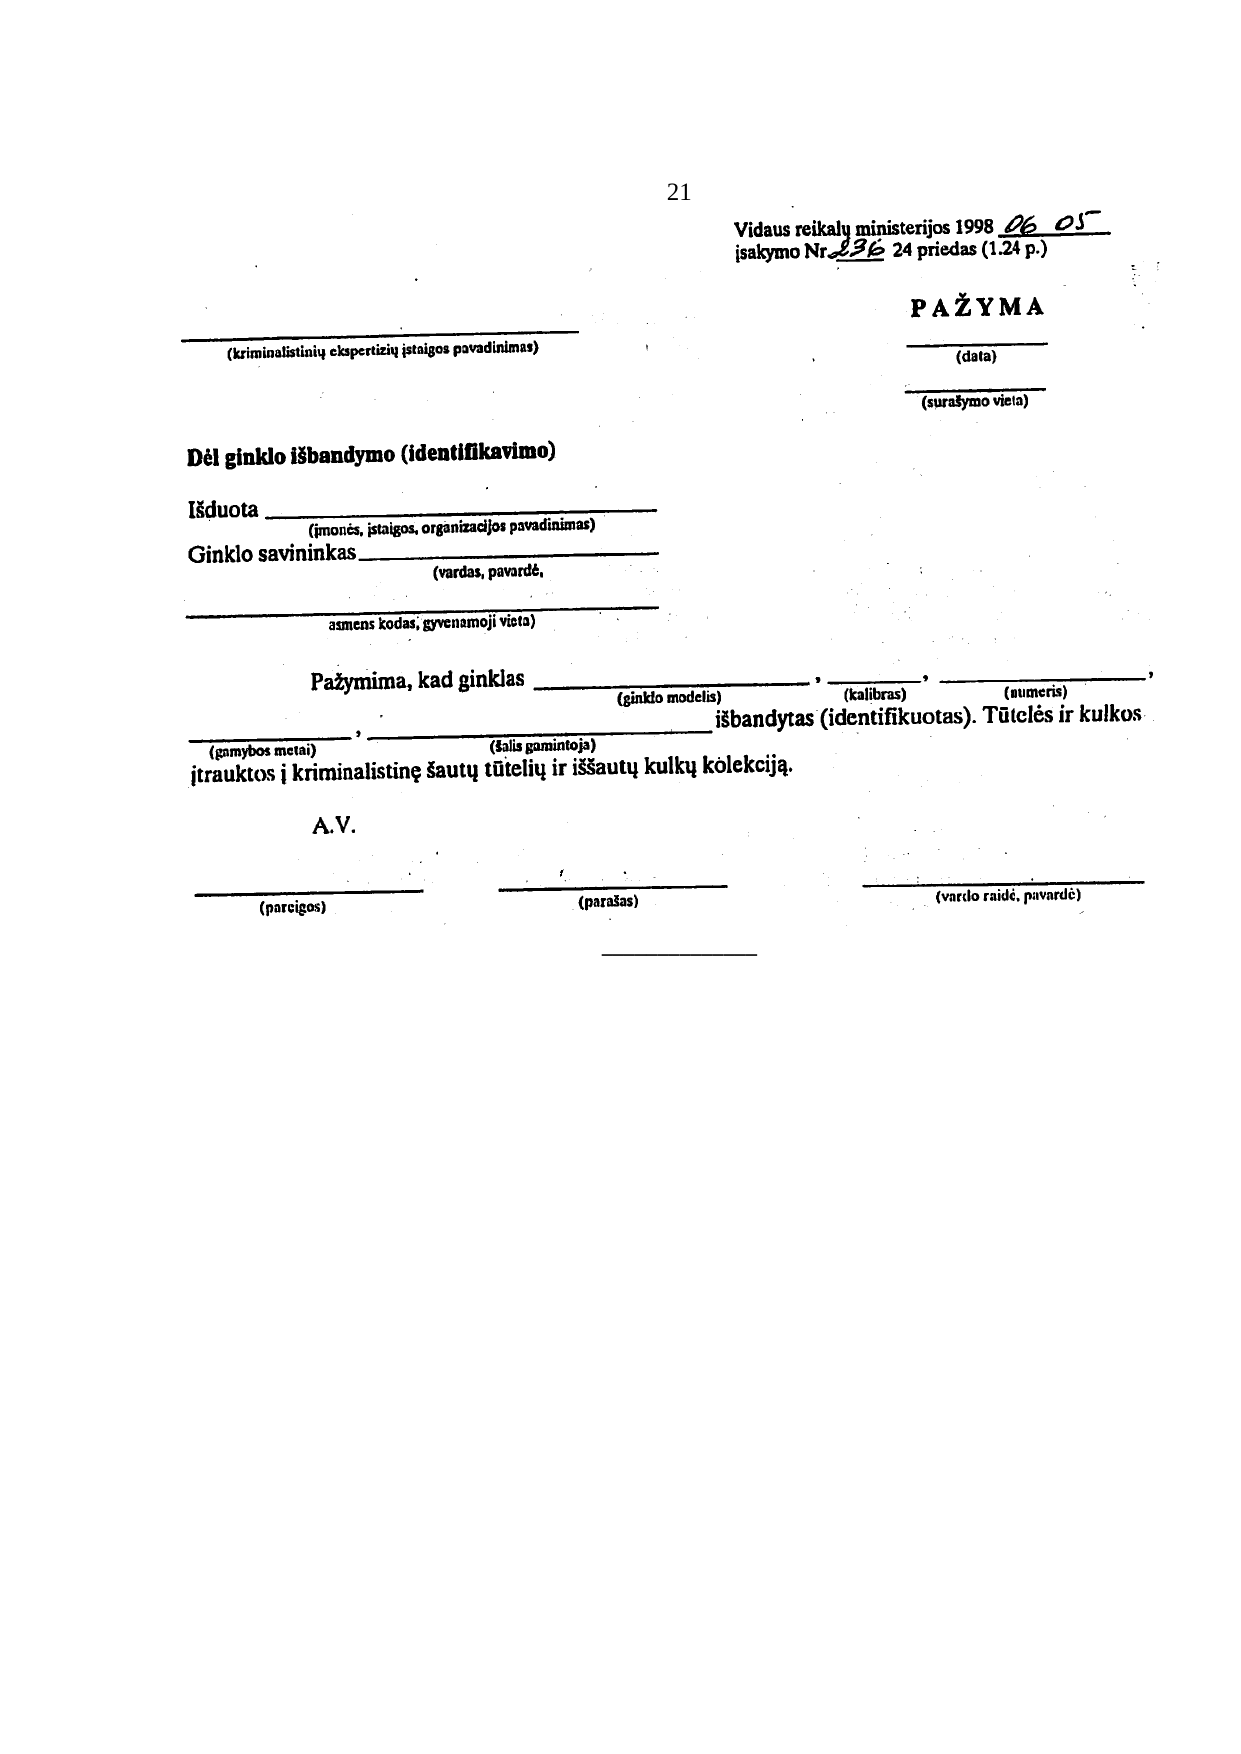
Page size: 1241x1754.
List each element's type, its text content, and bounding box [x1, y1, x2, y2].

text ______________ [177, 926, 1181, 959]
